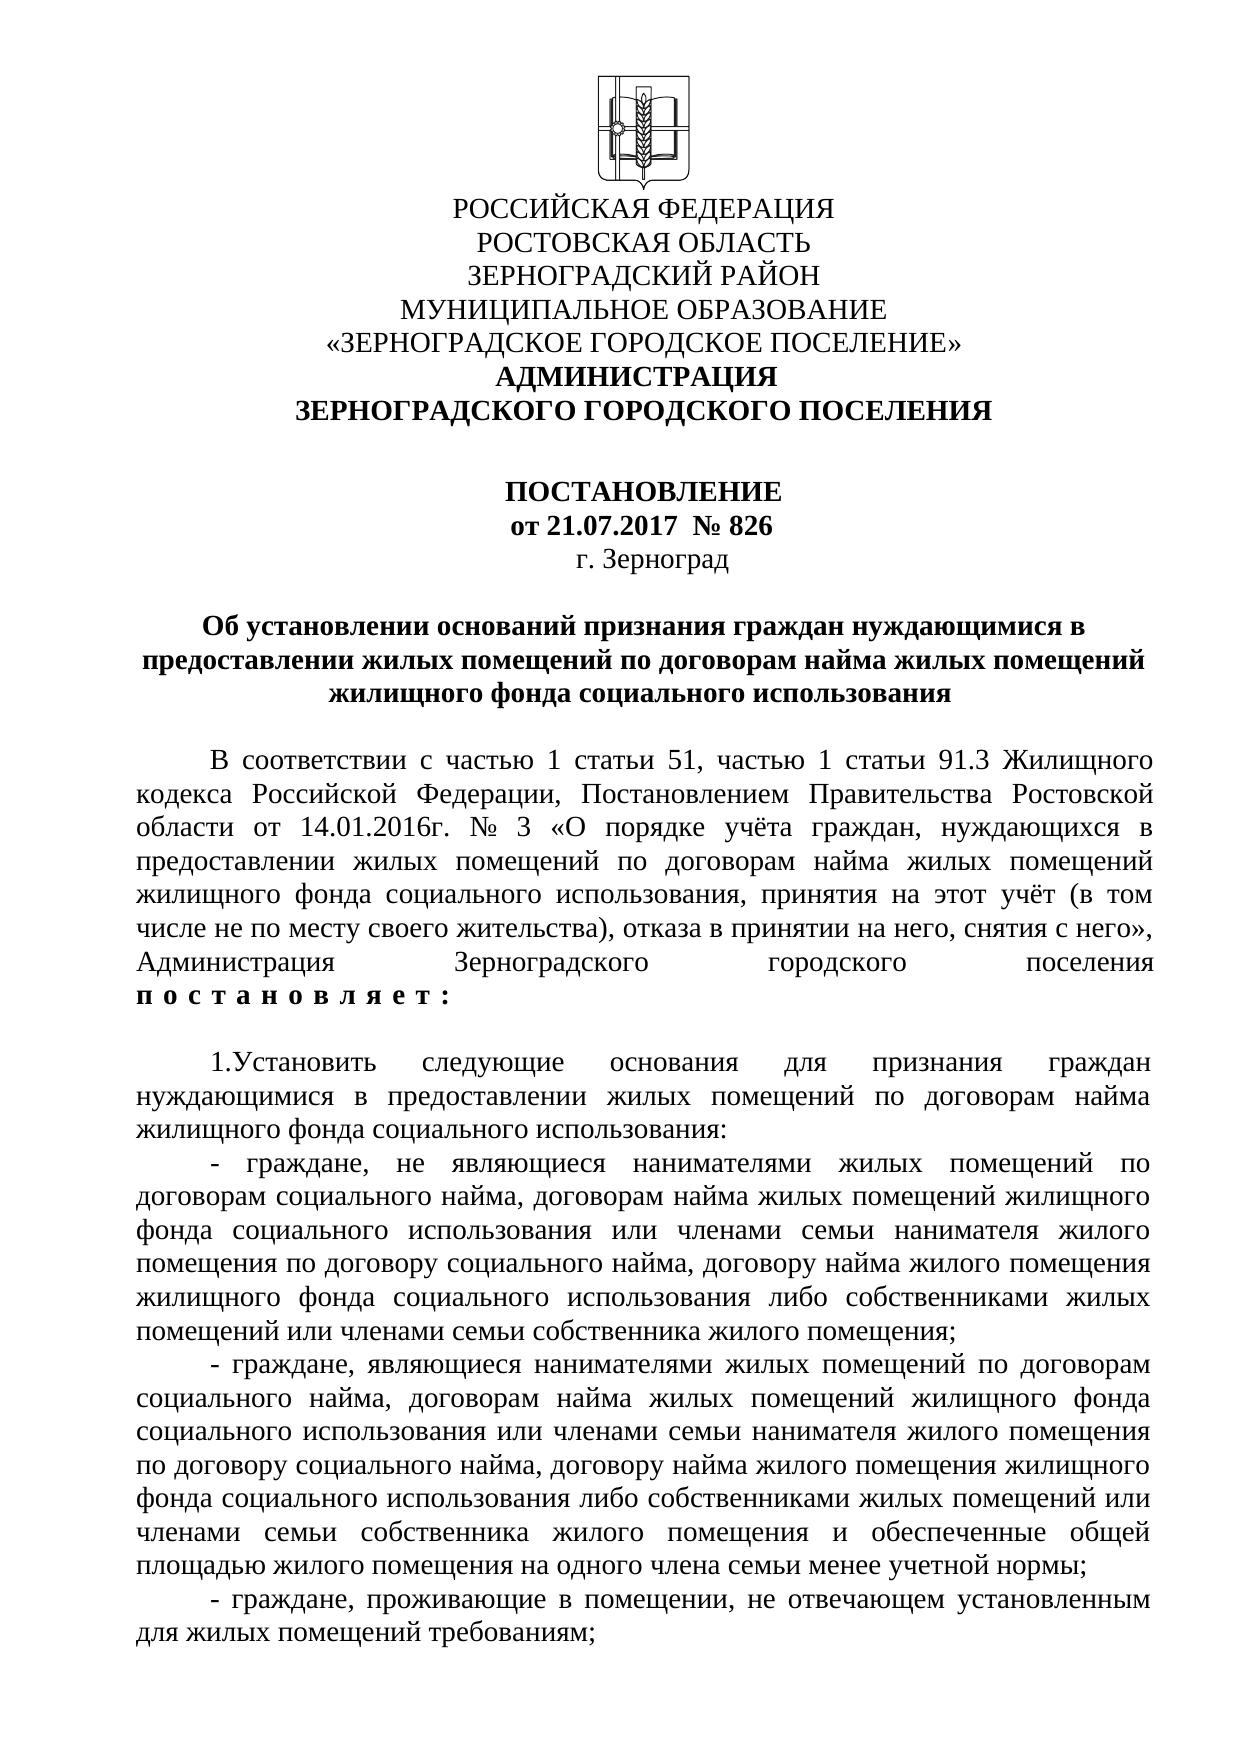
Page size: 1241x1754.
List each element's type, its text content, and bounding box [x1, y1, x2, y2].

text «Зерноградское городское поселение» [136, 326, 1152, 359]
text МУНИЦИПАЛЬНОЕ ОБРАЗОВАНИЕ [136, 292, 1152, 326]
text ЗЕРНОГРАДСКИЙ РАЙОН [136, 258, 1152, 292]
text ЗЕРНОГРАДСКОГО ГОРОДСКОГО ПОСЕЛЕНИЯ [136, 393, 1152, 426]
picture [597, 75, 690, 190]
text РОСТОВСКАЯ ОБЛАСТЬ [136, 225, 1152, 258]
subtitle В соответствии с частью 1 статьи 51, частью 1 статьи 91.3 Жилищного кодекса Российской Федерации, Постановлением Правительства Ростовской области от 14.01.2016г. № 3 «О порядке учёта граждан, нуждающихся в предоставлении жилых помещений по договорам найма жилых помещений жилищного фонда социального использования, принятия на этот учёт (в том числе не по месту своего жительства), отказа в принятии на него, снятия с него», Администрация Зерноградского городского поселения постановляет: [136, 742, 1154, 1011]
text 1.Установить следующие основания для признания граждан нуждающимися в предоставлении жилых помещений по договорам найма жилищного фонда социального использования: [136, 1044, 1152, 1145]
text - граждане, являющиеся нанимателями жилых помещений по договорам социального найма, договорам найма жилых помещений жилищного фонда социального использования или членами семьи нанимателя жилого помещения по договору социального найма, договору найма жилого помещения жилищного фонда социального использования либо собственниками жилых помещений или членами семьи собственника жилого помещения и обеспеченные общей площадью жилого помещения на одного члена семьи менее учетной нормы; [136, 1346, 1152, 1581]
text РОССИЙСКАЯ ФЕДЕРАЦИЯ [136, 191, 1152, 225]
text - граждане, не являющиеся нанимателями жилых помещений по договорам социального найма, договорам найма жилых помещений жилищного фонда социального использования или членами семьи нанимателя жилого помещения по договору социального найма, договору найма жилого помещения жилищного фонда социального использования либо собственниками жилых помещений или членами семьи собственника жилого помещения; [136, 1145, 1152, 1346]
text АДМИНИСТРАЦИЯ [136, 359, 1152, 393]
text Об установлении оснований признания граждан нуждающимися в предоставлении жилых помещений по договорам найма жилых помещений жилищного фонда социального использования [136, 608, 1152, 709]
text от 21.07.2017 № 826 [357, 508, 1152, 541]
text ПОСТАНОВЛЕНИЕ [136, 474, 1152, 508]
text г. Зерноград [357, 541, 1152, 575]
text - граждане, проживающие в помещении, не отвечающем установленным для жилых помещений требованиям; [136, 1581, 1152, 1648]
